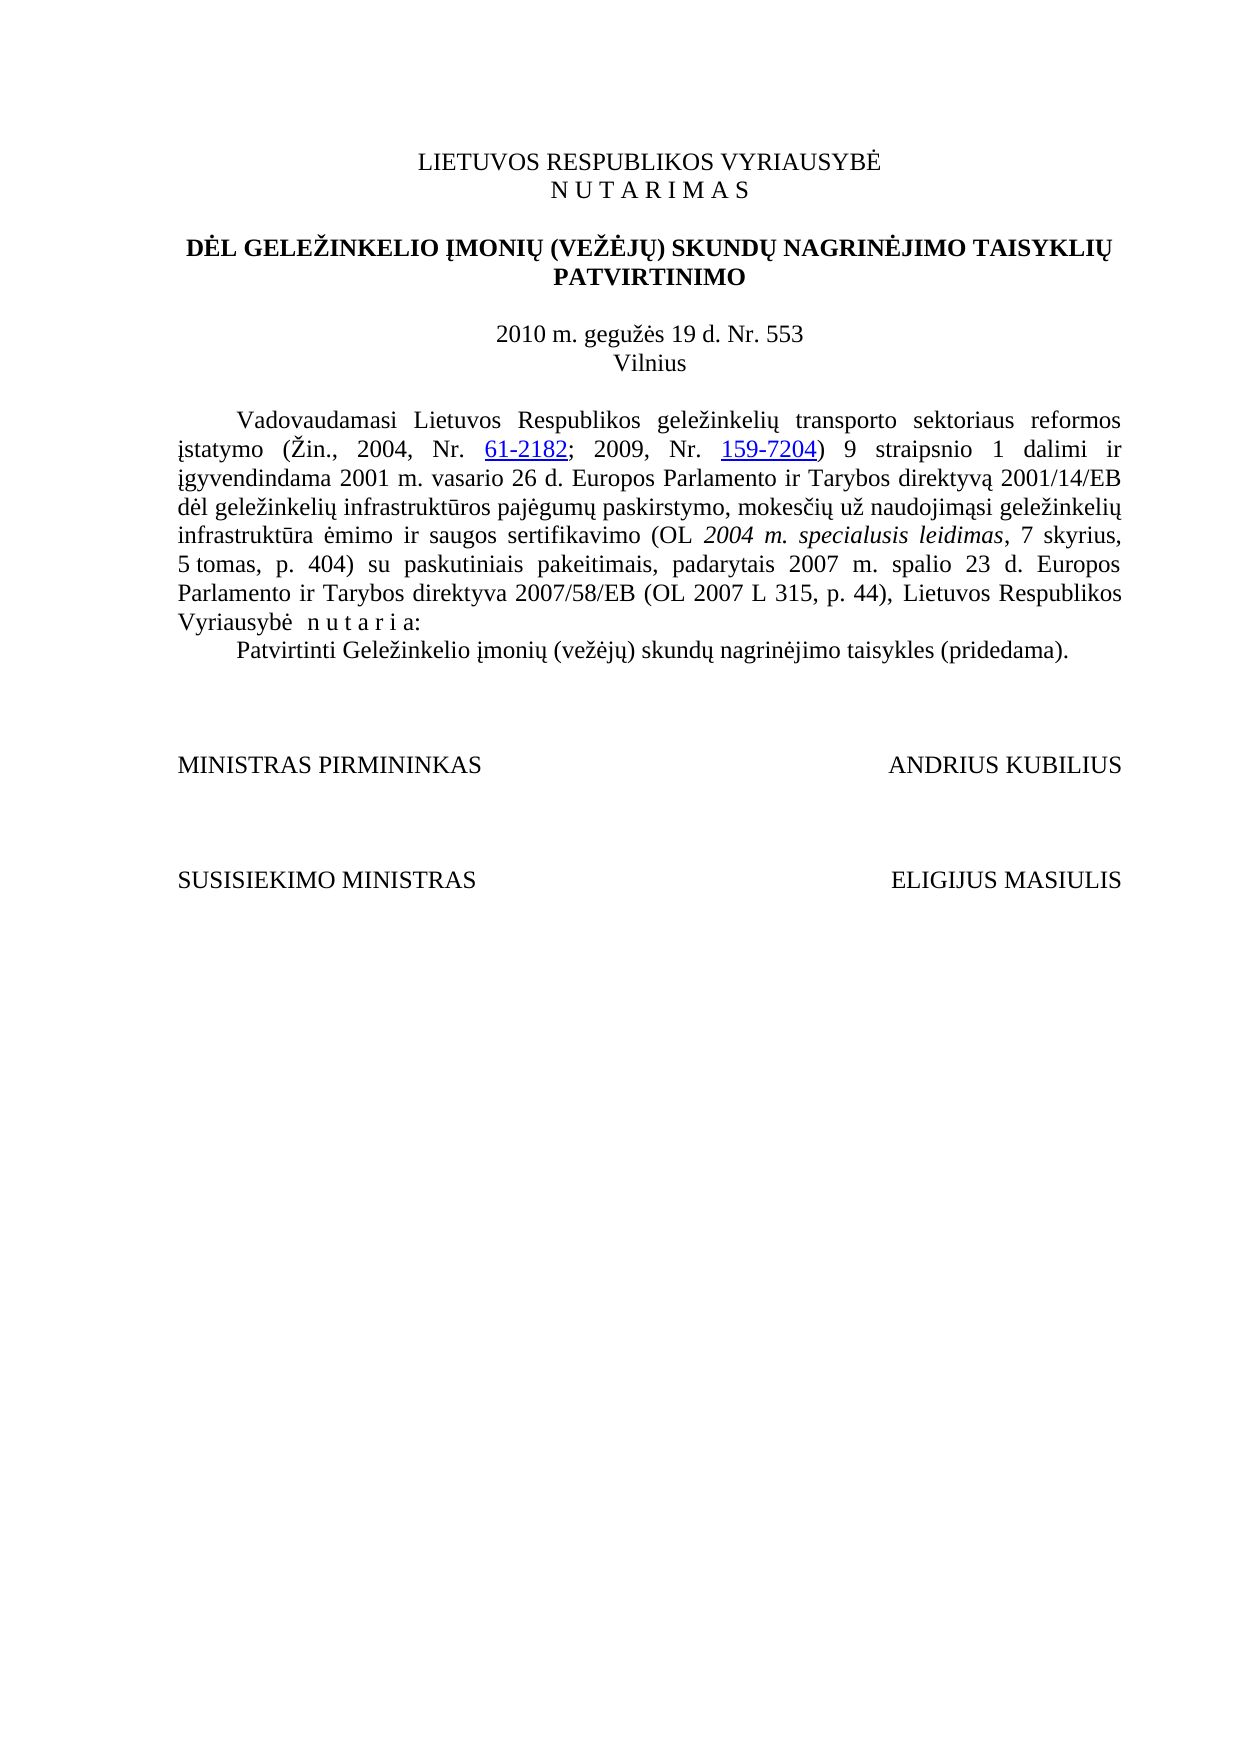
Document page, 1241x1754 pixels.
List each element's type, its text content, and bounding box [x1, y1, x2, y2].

text NUTARIMAS [177, 176, 1122, 204]
text Vilnius [177, 348, 1122, 377]
text 2010 m. gegužės 19 d. Nr. 553 [177, 319, 1122, 348]
text Patvirtinti Geležinkelio įmonių (vežėjų) skundų nagrinėjimo taisykles (pridedama). [177, 636, 1122, 664]
text Lietuvos Respublikos Vyriausybė [177, 147, 1122, 176]
text SUSISIEKIMO MINISTRAS ELIGIJUS MASIULIS [177, 866, 1122, 894]
text MINISTRAS PIRMININKAS ANDRIUS KUBILIUS [177, 751, 1122, 779]
text DĖL GELEŽINKELIO ĮMONIŲ (VEŽĖJŲ) SKUNDŲ NAGRINĖJIMO TAISYKLIŲ PATVIRTINIMO [177, 233, 1122, 291]
text Vadovaudamasi Lietuvos Respublikos geležinkelių transporto sektoriaus reformos įstatymo (Žin., 2004, Nr. 61-2182; 2009, Nr. 159-7204) 9 straipsnio 1 dalimi ir įgyvendindama 2001 m. vasario 26 d. Europos Parlamento ir Tarybos direktyvą 2001/14/EB dėl geležinkelių infrastruktūros pajėgumų paskirstymo, mokesčių už naudojimąsi geležinkelių infrastruktūra ėmimo ir saugos sertifikavimo (OL 2004 m. specialusis leidimas, 7 skyrius, 5 tomas, p. 404) su paskutiniais pakeitimais, padarytais 2007 m. spalio 23 d. Europos Parlamento ir Tarybos direktyva 2007/58/EB (OL 2007 L 315, p. 44), Lietuvos Respublikos Vyriausybė nutaria: [177, 406, 1122, 636]
